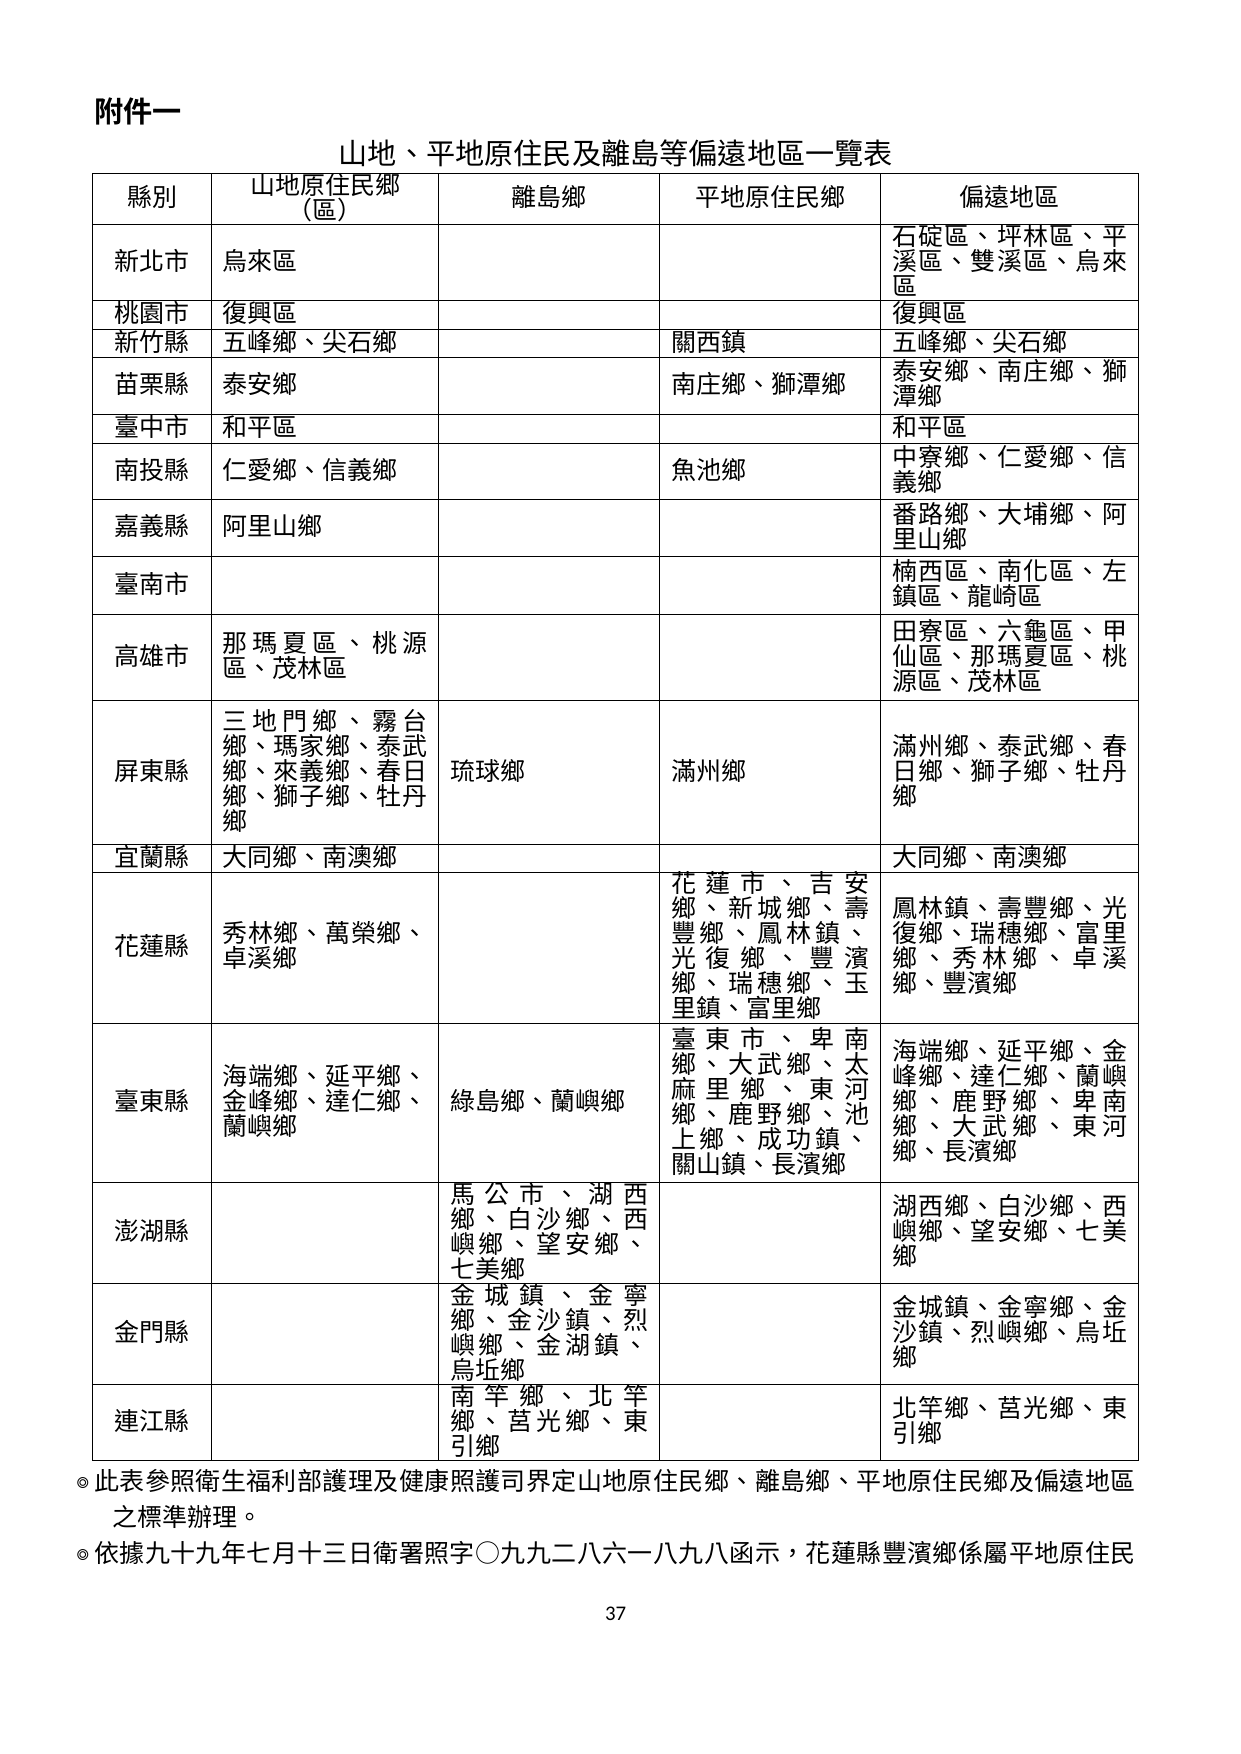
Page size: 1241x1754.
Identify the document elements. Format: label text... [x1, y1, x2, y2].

table_cell [660, 225, 880, 300]
table_cell 泰安鄉、南庄鄉、獅潭鄉 [881, 358, 1138, 414]
table_cell [439, 845, 659, 872]
table_cell 澎湖縣 [93, 1183, 211, 1283]
table_cell 南庄鄉、獅潭鄉 [660, 358, 880, 414]
table_cell 鳳林鎮、壽豐鄉、光復鄉、瑞穗鄉、富里鄉、秀林鄉、卓溪鄉、豐濱鄉 [881, 873, 1138, 1023]
table_cell [660, 1284, 880, 1384]
table_header 離島鄉 [439, 174, 659, 224]
table_cell [660, 615, 880, 700]
table_cell 花蓮縣 [93, 873, 211, 1023]
text 山地、平地原住民及離島等偏遠地區一覽表 [94, 131, 1137, 173]
table_cell 宜蘭縣 [93, 845, 211, 872]
table_cell [660, 557, 880, 614]
table_cell 馬公市、湖西鄉、白沙鄉、西嶼鄉、望安鄉、七美鄉 [439, 1183, 659, 1283]
table_cell 滿州鄉 [660, 701, 880, 844]
table_cell [439, 301, 659, 329]
table_cell 臺南市 [93, 557, 211, 614]
table_cell 烏來區 [212, 225, 438, 300]
table_cell [439, 358, 659, 414]
table_cell [660, 500, 880, 556]
table_cell 滿州鄉、泰武鄉、春日鄉、獅子鄉、牡丹鄉 [881, 701, 1138, 844]
table_cell 琉球鄉 [439, 701, 659, 844]
table_cell [660, 1183, 880, 1283]
table_cell 仁愛鄉、信義鄉 [212, 444, 438, 499]
table_cell 楠西區、南化區、左鎮區、龍崎區 [881, 557, 1138, 614]
table_cell 和平區 [881, 415, 1138, 443]
table_cell [212, 1385, 438, 1460]
table_cell [439, 330, 659, 357]
table_cell 關西鎮 [660, 330, 880, 357]
table_cell 嘉義縣 [93, 500, 211, 556]
table_cell 綠島鄉、蘭嶼鄉 [439, 1024, 659, 1182]
table_cell 和平區 [212, 415, 438, 443]
table_cell 番路鄉、大埔鄉、阿里山鄉 [881, 500, 1138, 556]
table_cell 花蓮市、吉安鄉、新城鄉、壽豐鄉、鳳林鎮、光復鄉、豐濱鄉、瑞穗鄉、玉里鎮、富里鄉 [660, 873, 880, 1023]
table_cell [660, 845, 880, 872]
table_cell 阿里山鄉 [212, 500, 438, 556]
table_cell 金城鎮、金寧鄉、金沙鎮、烈嶼鄉、金湖鎮、烏坵鄉 [439, 1284, 659, 1384]
table_cell [660, 1385, 880, 1460]
table_cell 連江縣 [93, 1385, 211, 1460]
table_cell 大同鄉、南澳鄉 [881, 845, 1138, 872]
list 依據九十九年七月十三日衛署照字○九九二八六一八九八函示，花蓮縣豐濱鄉係屬平地原住民 [75, 1534, 1137, 1570]
table_cell 金門縣 [93, 1284, 211, 1384]
table_cell 三地門鄉、霧台鄉、瑪家鄉、泰武鄉、來義鄉、春日鄉、獅子鄉、牡丹鄉 [212, 701, 438, 844]
table_cell [212, 557, 438, 614]
table_cell [439, 615, 659, 700]
table_cell [660, 415, 880, 443]
table_cell 臺中市 [93, 415, 211, 443]
table_cell 南竿鄉、北竿鄉、莒光鄉、東引鄉 [439, 1385, 659, 1460]
table_cell 海端鄉、延平鄉、金峰鄉、達仁鄉、蘭嶼鄉 [212, 1024, 438, 1182]
table_cell 新竹縣 [93, 330, 211, 357]
table_cell 屏東縣 [93, 701, 211, 844]
list 此表參照衛生福利部護理及健康照護司界定山地原住民郷、離島鄉、平地原住民鄉及偏遠地區之標準辦理。 [75, 1461, 1137, 1534]
table_cell 那瑪夏區、桃源區、茂林區 [212, 615, 438, 700]
table_cell 南投縣 [93, 444, 211, 499]
table_cell [439, 557, 659, 614]
table_cell 金城鎮、金寧鄉、金沙鎮、烈嶼鄉、烏坵鄉 [881, 1284, 1138, 1384]
table_cell 魚池鄉 [660, 444, 880, 499]
table_cell 北竿鄉、莒光鄉、東引鄉 [881, 1385, 1138, 1460]
table_cell [439, 500, 659, 556]
table_cell 復興區 [881, 301, 1138, 329]
text 附件一 [94, 89, 1137, 131]
table_cell 苗栗縣 [93, 358, 211, 414]
table_cell [439, 444, 659, 499]
table_cell [439, 873, 659, 1023]
table_cell [439, 225, 659, 300]
table_cell 桃園市 [93, 301, 211, 329]
table_cell 秀林鄉、萬榮鄉、卓溪鄉 [212, 873, 438, 1023]
table_cell 石碇區、坪林區、平溪區、雙溪區、烏來區 [881, 225, 1138, 300]
table_header 平地原住民鄉 [660, 174, 880, 224]
table_cell 復興區 [212, 301, 438, 329]
table_cell 高雄市 [93, 615, 211, 700]
table_cell 海端鄉、延平鄉、金峰鄉、達仁鄉、蘭嶼鄉、鹿野鄉、卑南鄉、大武鄉、東河鄉、長濱鄉 [881, 1024, 1138, 1182]
table_header 縣別 [93, 174, 211, 224]
table_cell 中寮鄉、仁愛鄉、信義鄉 [881, 444, 1138, 499]
table_cell [212, 1183, 438, 1283]
table_cell 五峰鄉、尖石鄉 [212, 330, 438, 357]
table_cell 泰安鄉 [212, 358, 438, 414]
table_cell [439, 415, 659, 443]
table_header 偏遠地區 [881, 174, 1138, 224]
table_cell 臺東縣 [93, 1024, 211, 1182]
table_header 山地原住民郷（區） [212, 174, 438, 224]
table_cell 大同鄉、南澳鄉 [212, 845, 438, 872]
table_cell 湖西鄉、白沙鄉、西嶼鄉、望安鄉、七美鄉 [881, 1183, 1138, 1283]
table_cell 新北市 [93, 225, 211, 300]
table_cell [212, 1284, 438, 1384]
table_cell [660, 301, 880, 329]
table_cell 田寮區、六龜區、甲仙區、那瑪夏區、桃源區、茂林區 [881, 615, 1138, 700]
table_cell 臺東市、卑南鄉、大武鄉、太麻里鄉、東河鄉、鹿野鄉、池上鄉、成功鎮、關山鎮、長濱鄉 [660, 1024, 880, 1182]
table_cell 五峰鄉、尖石鄉 [881, 330, 1138, 357]
